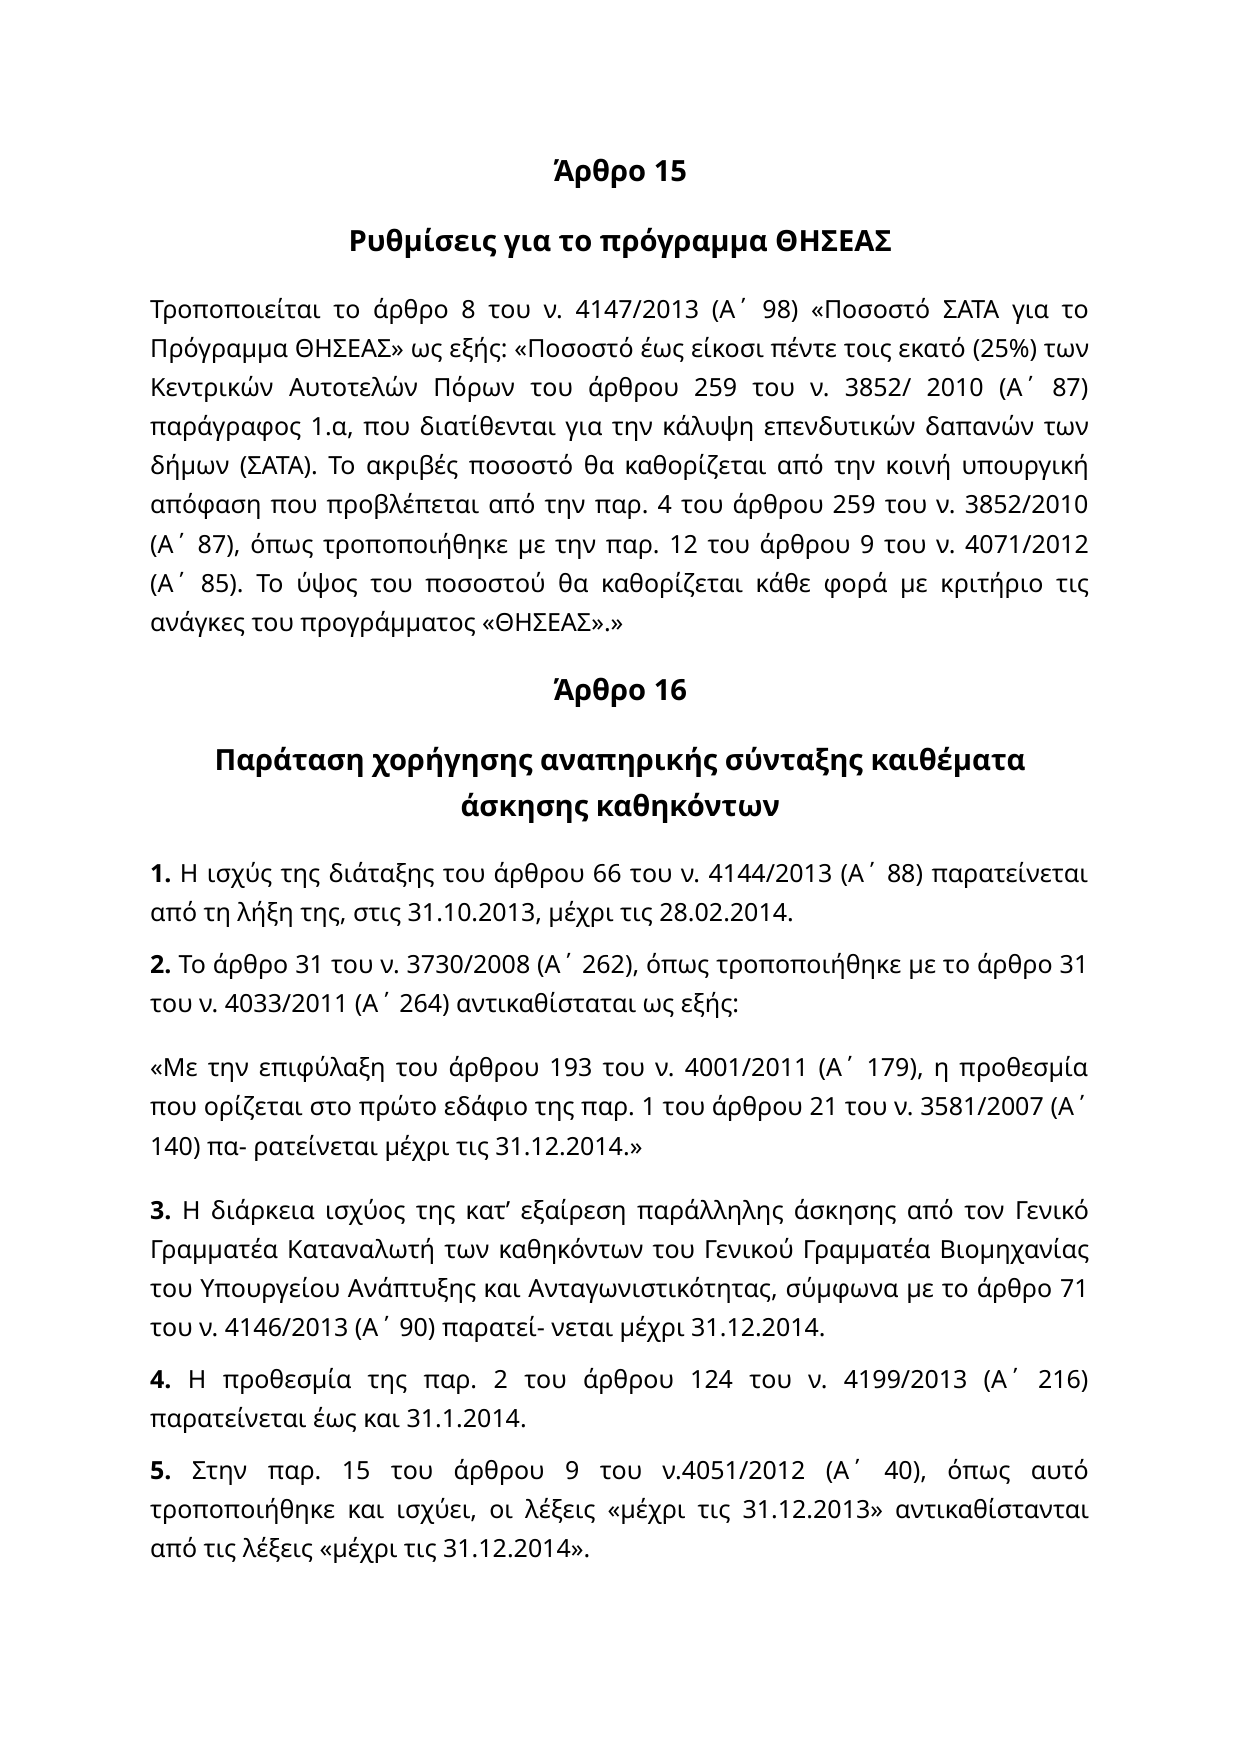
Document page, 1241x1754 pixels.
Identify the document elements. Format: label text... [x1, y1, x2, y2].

subtitle Άρθρο 15 [150, 150, 1090, 190]
subtitle Άρθρο 16 [150, 669, 1090, 708]
subtitle Ρυθμίσεις για το πρόγραμμα ΘΗΣΕΑΣ [150, 221, 1090, 260]
text «Με την επιφύλαξη του άρθρου 193 του ν. 4001/2011 (Α΄ 179), η προθεσμία που ορίζεται στο πρώτο εδάφιο της παρ. 1 του άρθρου 21 του ν. 3581/2007 (Α΄ 140) πα- ρατείνεται μέχρι τις 31.12.2014.» [150, 1050, 1090, 1162]
subtitle Παράταση χορήγησης αναπηρικής σύνταξης καιθέματα άσκησης καθηκόντων [150, 739, 1090, 825]
text 3. Η διάρκεια ισχύος της κατ’ εξαίρεση παράλληλης άσκησης από τον Γενικό Γραμματέα Καταναλωτή των καθηκόντων του Γενικού Γραμματέα Βιομηχανίας του Υπουργείου Ανάπτυξης και Ανταγωνιστικότητας, σύμφωνα με το άρθρο 71 του ν. 4146/2013 (Α΄ 90) παρατεί- νεται μέχρι 31.12.2014. [150, 1192, 1090, 1344]
text Τροποποιείται το άρθρο 8 του ν. 4147/2013 (Α΄ 98) «Ποσοστό ΣΑΤΑ για το Πρόγραμμα ΘΗΣΕΑΣ» ως εξής: «Ποσοστό έως είκοσι πέντε τοις εκατό (25%) των Κεντρικών Αυτοτελών Πόρων του άρθρου 259 του ν. 3852/ 2010 (A΄ 87) παράγραφος 1.α, που διατίθενται για την κάλυψη επενδυτικών δαπανών των δήμων (ΣΑΤΑ). Το ακριβές ποσοστό θα καθορίζεται από την κοινή υπουργική απόφαση που προβλέπεται από την παρ. 4 του άρθρου 259 του ν. 3852/2010 (Α΄ 87), όπως τροποποιήθηκε με την παρ. 12 του άρθρου 9 του ν. 4071/2012 (Α΄ 85). Το ύψος του ποσοστού θα καθορίζεται κάθε φορά με κριτήριο τις ανάγκες του προγράμματος «ΘΗΣΕΑΣ».» [150, 291, 1090, 639]
text 5. Στην παρ. 15 του άρθρου 9 του ν.4051/2012 (Α΄ 40), όπως αυτό τροποποιήθηκε και ισχύει, οι λέξεις «μέχρι τις 31.12.2013» αντικαθίστανται από τις λέξεις «μέχρι τις 31.12.2014». [150, 1452, 1090, 1565]
text 4. Η προθεσμία της παρ. 2 του άρθρου 124 του ν. 4199/2013 (Α΄ 216) παρατείνεται έως και 31.1.2014. [150, 1361, 1090, 1435]
text 1. Η ισχύς της διάταξης του άρθρου 66 του ν. 4144/2013 (Α΄ 88) παρατείνεται από τη λήξη της, στις 31.10.2013, μέχρι τις 28.02.2014. [150, 856, 1090, 929]
text 2. Το άρθρο 31 του ν. 3730/2008 (Α΄ 262), όπως τροποποιήθηκε με το άρθρο 31 του ν. 4033/2011 (Α΄ 264) αντικαθίσταται ως εξής: [150, 946, 1090, 1020]
